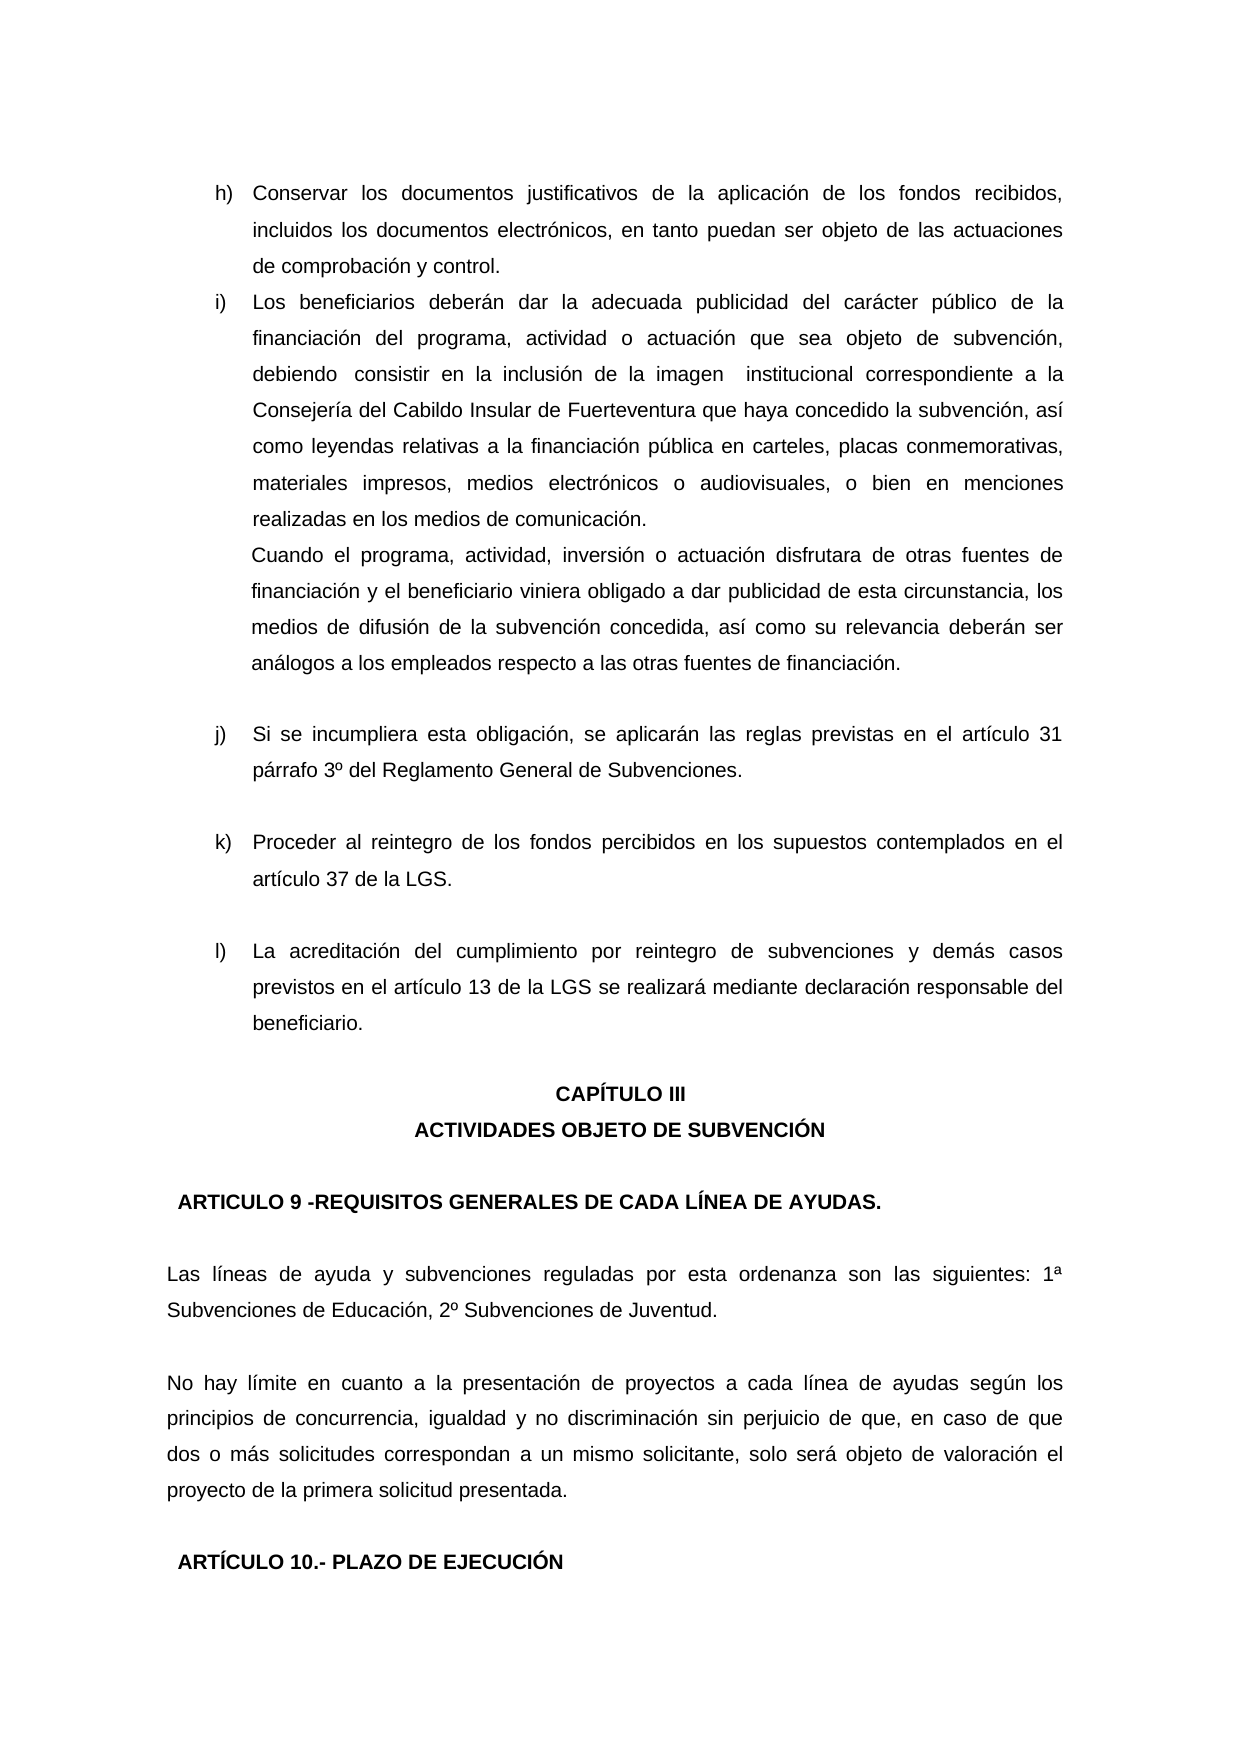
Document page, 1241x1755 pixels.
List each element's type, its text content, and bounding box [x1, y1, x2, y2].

list Proceder al reintegro de los fondos percibidos en los supuestos contemplados en el artículo 37 de la LGS. [215, 830, 1063, 890]
list La acreditación del cumplimiento por reintegro de subvenciones y demás casos previstos en el artículo 13 de la LGS se realizará mediante declaración responsable del beneficiario. [215, 939, 1063, 1034]
subtitle ARTÍCULO 10.- PLAZO DE EJECUCIÓN [177, 1549, 1076, 1573]
list Conservar los documentos justificativos de la aplicación de los fondos recibidos, incluidos los documentos electrónicos, en tanto puedan ser objeto de las actuaciones de comprobación y control. [215, 181, 1063, 277]
text ARTICULO 9 -REQUISITOS GENERALES DE CADA LÍNEA DE AYUDAS. [177, 1190, 1076, 1214]
list Si se incumpliera esta obligación, se aplicarán las reglas previstas en el artículo 31 párrafo 3º del Reglamento General de Subvenciones. [215, 722, 1063, 782]
text No hay límite en cuanto a la presentación de proyectos a cada línea de ayudas según los principios de concurrencia, igualdad y no discriminación sin perjuicio de que, en caso de que dos o más solicitudes correspondan a un mismo solicitante, solo será objeto de valoración el proyecto de la primera solicitud presentada. [167, 1370, 1064, 1502]
text Las líneas de ayuda y subvenciones reguladas por esta ordenanza son las siguientes: 1ª Subvenciones de Educación, 2º Subvenciones de Juventud. [167, 1262, 1062, 1322]
subtitle CAPÍTULO III ACTIVIDADES OBJETO DE SUBVENCIÓN [414, 1082, 826, 1142]
list Los beneficiarios deberán dar la adecuada publicidad del carácter público de la financiación del programa, actividad o actuación que sea objeto de subvención, debiendo consistir en la inclusión de la imagen institucional correspondiente a la Consejería del Cabildo Insular de Fuerteventura que haya concedido la subvención, así como leyendas relativas a la financiación pública en carteles, placas conmemorativas, materiales impresos, medios electrónicos o audiovisuales, o bien en menciones realizadas en los medios de comunicación. [215, 289, 1064, 530]
text Cuando el programa, actividad, inversión o actuación disfrutara de otras fuentes de financiación y el beneficiario viniera obligado a dar publicidad de esta circunstancia, los medios de difusión de la subvención concedida, así como su relevancia deberán ser análogos a los empleados respecto a las otras fuentes de financiación. [251, 543, 1063, 674]
